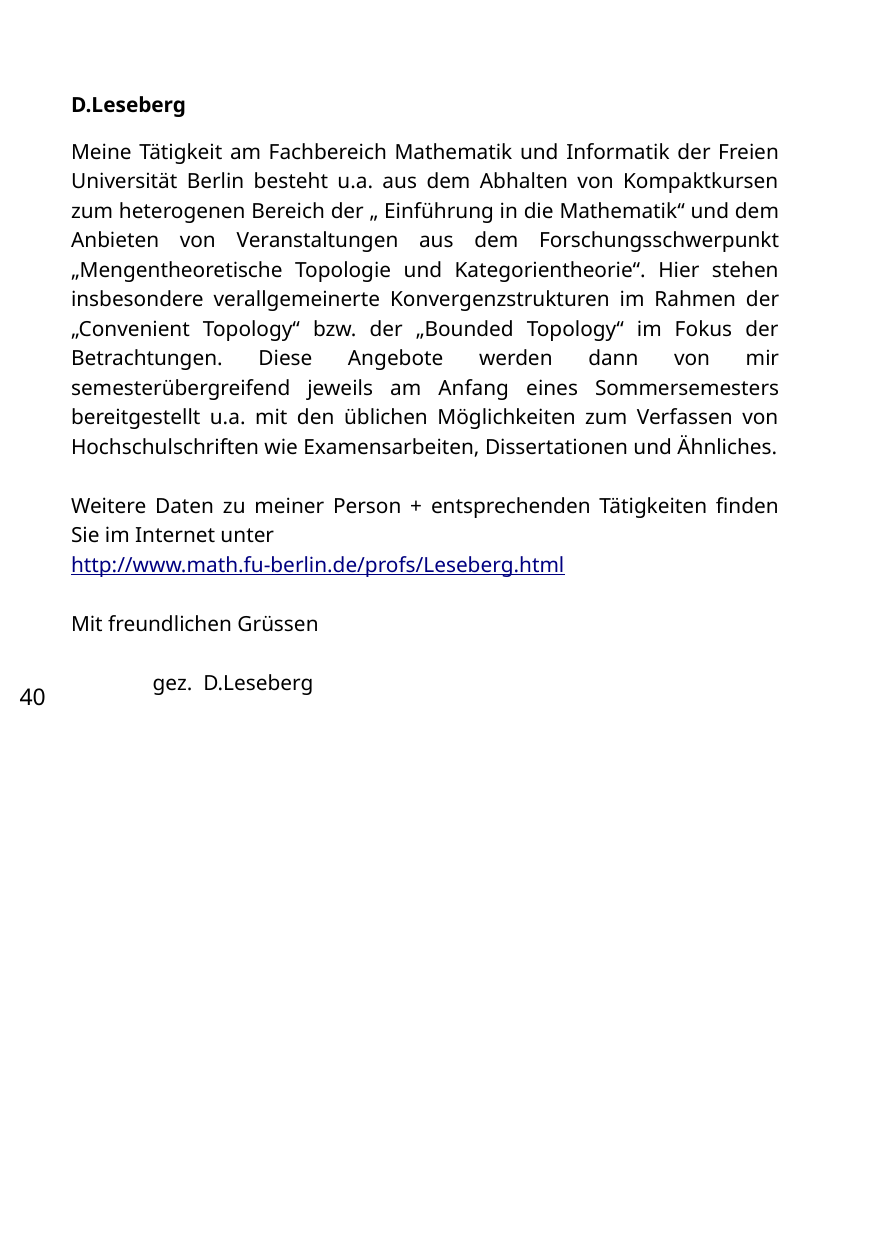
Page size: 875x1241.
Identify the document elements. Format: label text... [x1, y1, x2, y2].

text Weitere Daten zu meiner Person + entsprechenden Tätigkeiten finden Sie im Internet unter [71, 489, 779, 548]
text D.Leseberg [71, 88, 779, 118]
text Mit freundlichen Grüssen [71, 607, 779, 637]
text http://www.math.fu-berlin.de/profs/Leseberg.html [71, 548, 779, 578]
text gez. D.Leseberg [71, 666, 779, 696]
text Meine Tätigkeit am Fachbereich Mathematik und Informatik der Freien Universität Berlin besteht u.a. aus dem Abhalten von Kompaktkursen zum heterogenen Bereich der „ Einführung in die Mathematik“ und dem Anbieten von Veranstaltungen aus dem Forschungsschwerpunkt „Mengentheoretische Topologie und Kategorientheorie“. Hier stehen insbesondere verallgemeinerte Konvergenzstrukturen im Rahmen der „Convenient Topology“ bzw. der „Bounded Topology“ im Fokus der Betrachtungen. Diese Angebote werden dann von mir semesterübergreifend jeweils am Anfang eines Sommersemesters bereitgestellt u.a. mit den üblichen Möglichkeiten zum Verfassen von Hochschulschriften wie Examensarbeiten, Dissertationen und Ähnliches. [71, 136, 779, 460]
